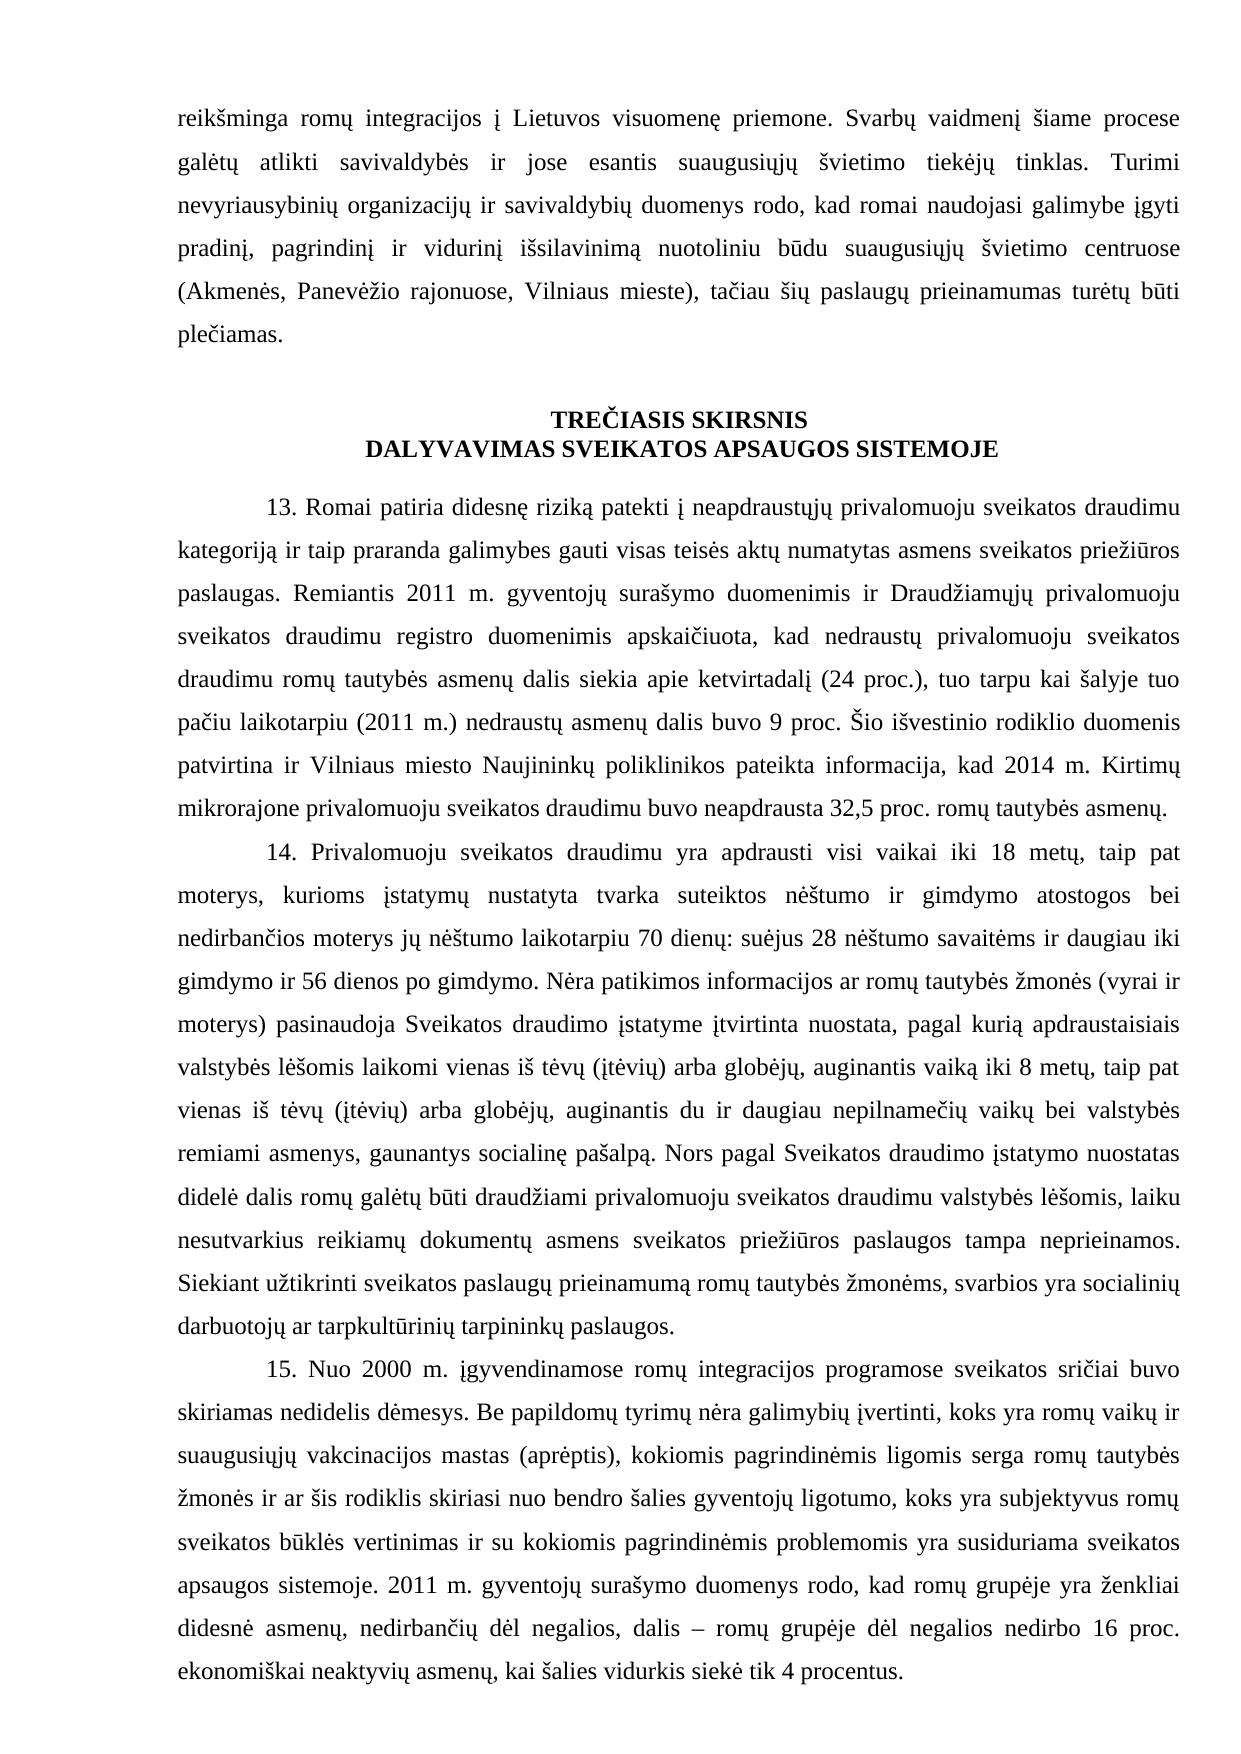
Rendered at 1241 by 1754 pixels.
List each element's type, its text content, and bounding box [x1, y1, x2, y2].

text reikšminga romų integracijos į Lietuvos visuomenę priemone. Svarbų vaidmenį šiame procese galėtų atlikti savivaldybės ir jose esantis suaugusiųjų švietimo tiekėjų tinklas. Turimi nevyriausybinių organizacijų ir savivaldybių duomenys rodo, kad romai naudojasi galimybe įgyti pradinį, pagrindinį ir vidurinį išsilavinimą nuotoliniu būdu suaugusiųjų švietimo centruose (Akmenės, Panevėžio rajonuose, Vilniaus mieste), tačiau šių paslaugų prieinamumas turėtų būti plečiamas. [177, 103, 1181, 348]
text TREČIASIS SKIRSNIS [177, 405, 1181, 434]
text DALYVAVIMAS SVEIKATOS APSAUGOS SISTEMOJE [177, 434, 1181, 463]
text 13. Romai patiria didesnę riziką patekti į neapdraustųjų privalomuoju sveikatos draudimu kategoriją ir taip praranda galimybes gauti visas teisės aktų numatytas asmens sveikatos priežiūros paslaugas. Remiantis 2011 m. gyventojų surašymo duomenimis ir Draudžiamųjų privalomuoju sveikatos draudimu registro duomenimis apskaičiuota, kad nedraustų privalomuoju sveikatos draudimu romų tautybės asmenų dalis siekia apie ketvirtadalį (24 proc.), tuo tarpu kai šalyje tuo pačiu laikotarpiu (2011 m.) nedraustų asmenų dalis buvo 9 proc. Šio išvestinio rodiklio duomenis patvirtina ir Vilniaus miesto Naujininkų poliklinikos pateikta informacija, kad 2014 m. Kirtimų mikrorajone privalomuoju sveikatos draudimu buvo neapdrausta 32,5 proc. romų tautybės asmenų. [177, 492, 1181, 822]
text 15. Nuo 2000 m. įgyvendinamose romų integracijos programose sveikatos sričiai buvo skiriamas nedidelis dėmesys. Be papildomų tyrimų nėra galimybių įvertinti, koks yra romų vaikų ir suaugusiųjų vakcinacijos mastas (aprėptis), kokiomis pagrindinėmis ligomis serga romų tautybės žmonės ir ar šis rodiklis skiriasi nuo bendro šalies gyventojų ligotumo, koks yra subjektyvus romų sveikatos būklės vertinimas ir su kokiomis pagrindinėmis problemomis yra susiduriama sveikatos apsaugos sistemoje. 2011 m. gyventojų surašymo duomenys rodo, kad romų grupėje yra ženkliai didesnė asmenų, nedirbančių dėl negalios, dalis – romų grupėje dėl negalios nedirbo 16 proc. ekonomiškai neaktyvių asmenų, kai šalies vidurkis siekė tik 4 procentus. [177, 1354, 1181, 1685]
text 14. Privalomuoju sveikatos draudimu yra apdrausti visi vaikai iki 18 metų, taip pat moterys, kurioms įstatymų nustatyta tvarka suteiktos nėštumo ir gimdymo atostogos bei nedirbančios moterys jų nėštumo laikotarpiu 70 dienų: suėjus 28 nėštumo savaitėms ir daugiau iki gimdymo ir 56 dienos po gimdymo. Nėra patikimos informacijos ar romų tautybės žmonės (vyrai ir moterys) pasinaudoja Sveikatos draudimo įstatyme įtvirtinta nuostata, pagal kurią apdraustaisiais valstybės lėšomis laikomi vienas iš tėvų (įtėvių) arba globėjų, auginantis vaiką iki 8 metų, taip pat vienas iš tėvų (įtėvių) arba globėjų, auginantis du ir daugiau nepilnamečių vaikų bei valstybės remiami asmenys, gaunantys socialinę pašalpą. Nors pagal Sveikatos draudimo įstatymo nuostatas didelė dalis romų galėtų būti draudžiami privalomuoju sveikatos draudimu valstybės lėšomis, laiku nesutvarkius reikiamų dokumentų asmens sveikatos priežiūros paslaugos tampa neprieinamos. Siekiant užtikrinti sveikatos paslaugų prieinamumą romų tautybės žmonėms, svarbios yra socialinių darbuotojų ar tarpkultūrinių tarpininkų paslaugos. [177, 837, 1181, 1340]
